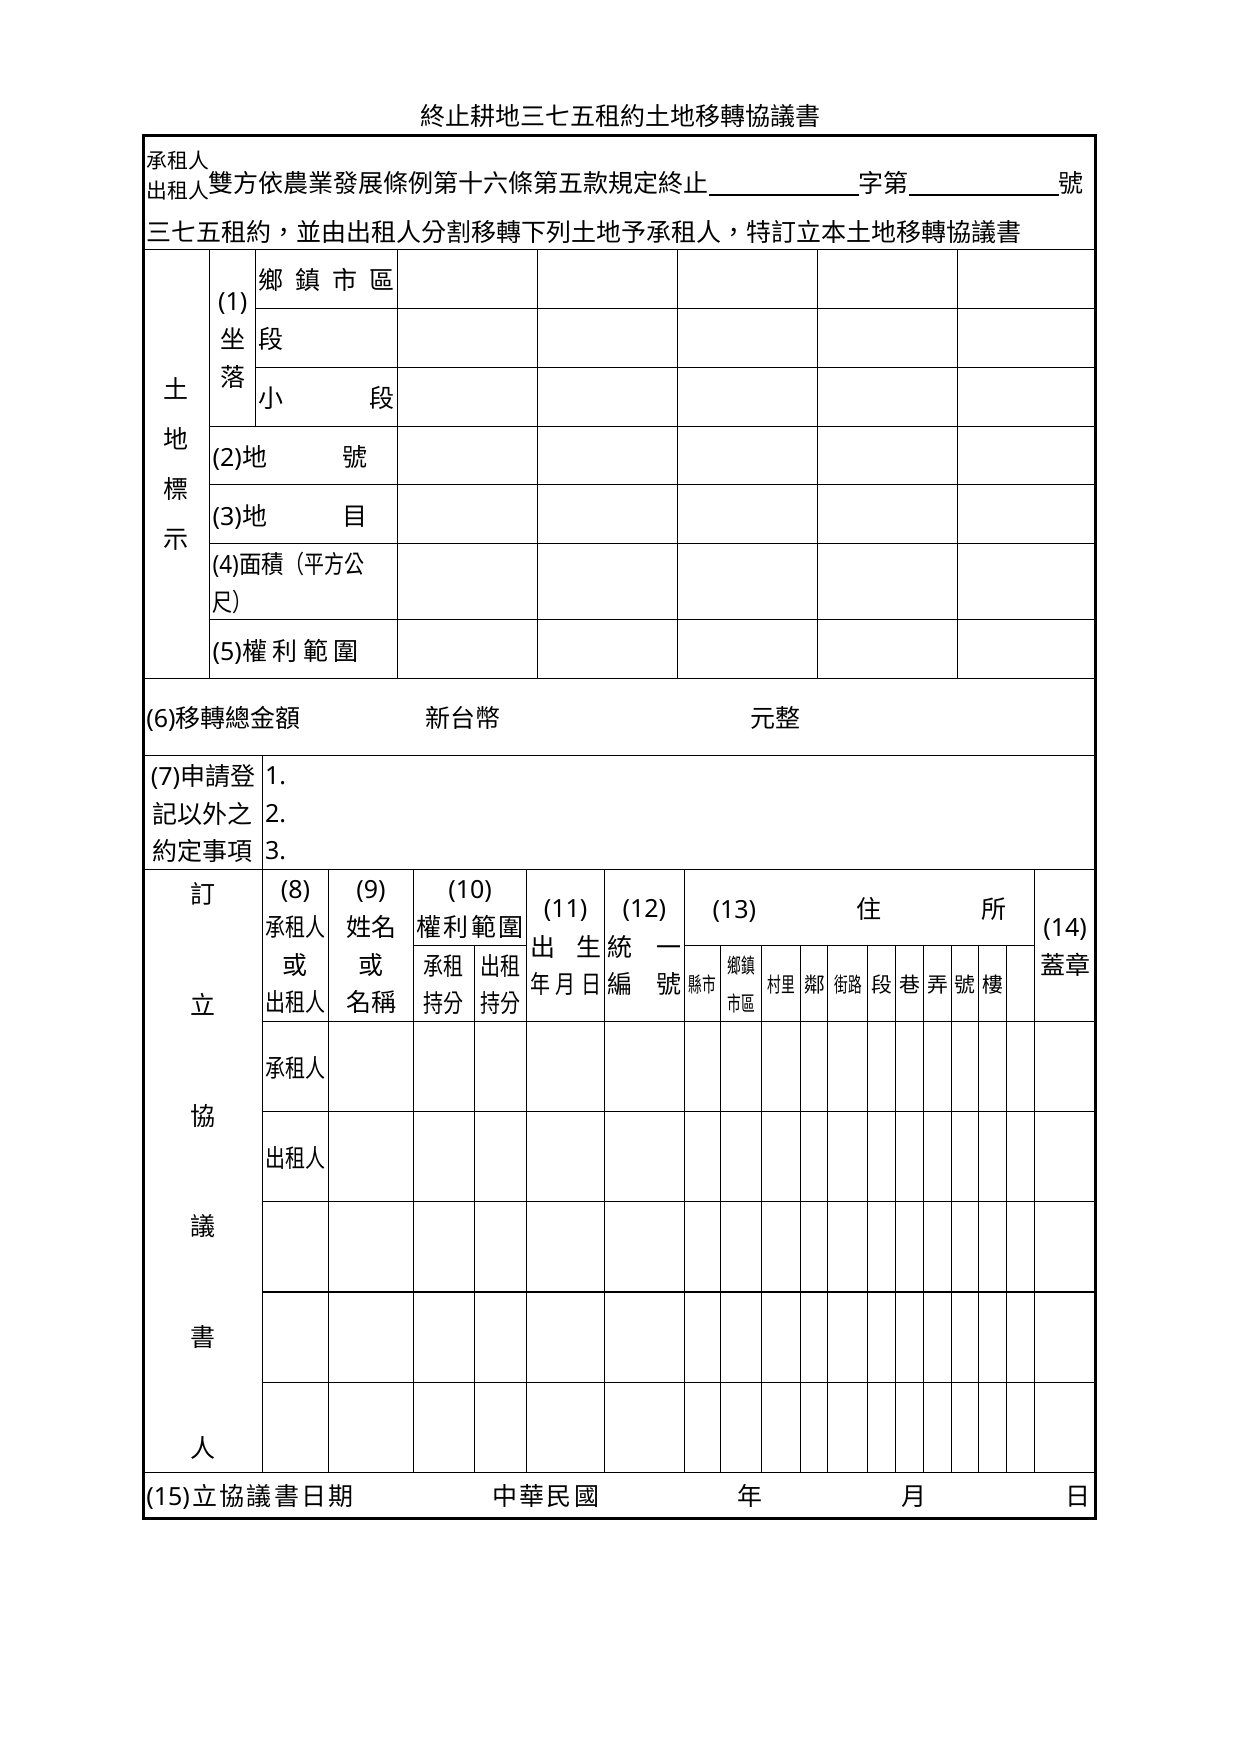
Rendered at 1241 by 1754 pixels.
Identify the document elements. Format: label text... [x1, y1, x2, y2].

table_cell [979, 1293, 1006, 1382]
table_cell [538, 427, 677, 484]
table_cell 鄰 [801, 946, 827, 1021]
table_cell [475, 1022, 526, 1111]
table_cell [398, 368, 537, 426]
table_cell [1007, 1022, 1034, 1111]
table_cell [1007, 1293, 1034, 1382]
table_cell [538, 368, 677, 426]
table_cell [605, 1112, 684, 1201]
table_cell 段 [868, 946, 895, 1021]
table_cell [329, 1112, 413, 1201]
table_cell [605, 1202, 684, 1291]
table_cell 出租持分 [475, 946, 526, 1021]
table_cell [868, 1383, 895, 1472]
table_cell [801, 1293, 827, 1382]
table_cell (1)坐落 [210, 250, 255, 426]
table_cell [896, 1202, 923, 1291]
table_cell [818, 309, 957, 367]
table_cell [414, 1112, 474, 1201]
table_cell 段 [256, 309, 397, 367]
table_cell [414, 1202, 474, 1291]
table_cell [398, 544, 537, 619]
table_header 承租人出租人雙方依農業發展條例第十六條第五款規定終止 字第 號三七五租約，並由出租人分割移轉下列土地予承租人，特訂立本土地移轉協議書 [145, 137, 1094, 249]
table_cell [1007, 1112, 1034, 1201]
table_cell 街路 [828, 946, 867, 1021]
table_cell [924, 1112, 951, 1201]
table_cell [762, 1383, 800, 1472]
table_cell [527, 1293, 604, 1382]
table_cell [1007, 1383, 1034, 1472]
table_cell [762, 1022, 800, 1111]
table_cell [263, 1293, 328, 1382]
table_cell [527, 1383, 604, 1472]
table_cell [958, 368, 1094, 426]
table_cell [398, 427, 537, 484]
table_cell [527, 1202, 604, 1291]
table_cell 弄 [924, 946, 951, 1021]
table_cell [721, 1112, 761, 1201]
table_cell [721, 1022, 761, 1111]
table_cell [828, 1022, 867, 1111]
table_cell [414, 1383, 474, 1472]
table_cell (2)地 號 [210, 427, 397, 484]
table_cell [1007, 1202, 1034, 1291]
table_cell 訂立協議書人 [145, 870, 262, 1472]
table_cell [685, 1383, 720, 1472]
table_cell [818, 368, 957, 426]
table_cell [828, 1383, 867, 1472]
table_cell 巷 [896, 946, 923, 1021]
table_cell [678, 250, 817, 308]
table_cell [818, 485, 957, 543]
table_cell [685, 1202, 720, 1291]
table_cell (15)立協議書日期 中華民國 年 月 日 [145, 1473, 1094, 1517]
table_cell (6)移轉總金額 新台幣 元整 [145, 679, 1094, 755]
table_cell (4)面積（平方公尺） [210, 544, 397, 619]
table_cell (3)地 目 [210, 485, 397, 543]
table_cell (11) 出生 年月日 [527, 870, 604, 1021]
table_cell [952, 1383, 978, 1472]
table_cell [678, 427, 817, 484]
table_cell [605, 1293, 684, 1382]
table_cell [475, 1202, 526, 1291]
table_cell [818, 427, 957, 484]
table_cell [762, 1202, 800, 1291]
table_cell [605, 1022, 684, 1111]
table_cell [329, 1202, 413, 1291]
table_cell [678, 544, 817, 619]
table_cell [868, 1022, 895, 1111]
table_cell 土 地 標 示 [145, 250, 209, 678]
table_cell [958, 427, 1094, 484]
table_cell [685, 1293, 720, 1382]
table_cell [828, 1112, 867, 1201]
table_cell [762, 1293, 800, 1382]
table_cell [952, 1112, 978, 1201]
table_cell 樓 [979, 946, 1006, 1021]
table_cell [475, 1383, 526, 1472]
table_cell [1035, 1202, 1094, 1291]
table_cell [979, 1202, 1006, 1291]
table_cell [952, 1202, 978, 1291]
table_cell [329, 1293, 413, 1382]
table_cell [924, 1202, 951, 1291]
table_cell [979, 1022, 1006, 1111]
table_cell [475, 1293, 526, 1382]
table_cell [398, 485, 537, 543]
table_cell [538, 620, 677, 678]
table_cell 承租持分 [414, 946, 474, 1021]
table_cell [801, 1112, 827, 1201]
table_cell [678, 368, 817, 426]
table_cell [1035, 1383, 1094, 1472]
table_cell 鄉鎮 市區 [721, 946, 761, 1021]
table_cell [924, 1383, 951, 1472]
table_cell (14)蓋章 [1035, 870, 1094, 1021]
table_cell 鄉鎮市區 [256, 250, 397, 308]
table_cell [979, 1383, 1006, 1472]
table_cell [958, 250, 1094, 308]
table_cell (12) 統一 編號 [605, 870, 684, 1021]
table_cell [398, 250, 537, 308]
table_cell [868, 1293, 895, 1382]
table_cell (9) 姓名 或 名稱 [329, 870, 413, 1021]
table_cell [527, 1022, 604, 1111]
table_cell [762, 1112, 800, 1201]
table_cell [414, 1022, 474, 1111]
table_cell 號 [952, 946, 978, 1021]
table_cell [538, 309, 677, 367]
table_cell (5)權 利 範 圍 [210, 620, 397, 678]
table_cell [958, 309, 1094, 367]
table_cell 村里 [762, 946, 800, 1021]
table_cell [263, 1202, 328, 1291]
table_cell (10) 權利範圍 [414, 870, 526, 945]
table_cell [721, 1293, 761, 1382]
table_cell [896, 1293, 923, 1382]
table_cell [263, 1383, 328, 1472]
table_cell [958, 544, 1094, 619]
table_cell 1. 2. 3. [263, 756, 1094, 869]
table_cell 出租人 [263, 1112, 328, 1201]
table_cell [924, 1293, 951, 1382]
table_cell [868, 1202, 895, 1291]
table_cell [538, 485, 677, 543]
table_cell [924, 1022, 951, 1111]
table_cell [818, 620, 957, 678]
table_cell [398, 309, 537, 367]
table_cell 承租人 [263, 1022, 328, 1111]
table_cell [538, 250, 677, 308]
table_cell 縣市 [685, 946, 720, 1021]
table_cell [896, 1022, 923, 1111]
table_cell [828, 1293, 867, 1382]
table_cell [958, 485, 1094, 543]
table_cell [828, 1202, 867, 1291]
table_cell [1035, 1112, 1094, 1201]
table_cell [475, 1112, 526, 1201]
table_cell [721, 1202, 761, 1291]
table_cell (13) 住 所 [685, 870, 1034, 945]
table_cell [896, 1112, 923, 1201]
table_cell [896, 1383, 923, 1472]
table_cell [952, 1293, 978, 1382]
table_cell [329, 1022, 413, 1111]
table_cell [801, 1383, 827, 1472]
table_cell [979, 1112, 1006, 1201]
table_cell [1035, 1022, 1094, 1111]
table_cell [605, 1383, 684, 1472]
table_cell [801, 1022, 827, 1111]
table_cell [1007, 946, 1034, 1021]
text 終止耕地三七五租約土地移轉協議書 [148, 96, 1092, 133]
table_cell [1035, 1293, 1094, 1382]
table_cell [801, 1202, 827, 1291]
table_cell [414, 1293, 474, 1382]
table_cell [678, 485, 817, 543]
table_cell (8) 承租人或 出租人 [263, 870, 328, 1021]
table_cell [685, 1112, 720, 1201]
table_cell (7)申請登記以外之約定事項 [145, 756, 262, 869]
table_cell [398, 620, 537, 678]
table_cell [818, 544, 957, 619]
table_cell [538, 544, 677, 619]
table_cell [721, 1383, 761, 1472]
table_cell [678, 309, 817, 367]
table_cell [678, 620, 817, 678]
table_cell [952, 1022, 978, 1111]
table_cell [868, 1112, 895, 1201]
table_cell [818, 250, 957, 308]
table_cell [685, 1022, 720, 1111]
table_cell 小段 [256, 368, 397, 426]
table_cell [527, 1112, 604, 1201]
table_cell [329, 1383, 413, 1472]
table_cell [958, 620, 1094, 678]
